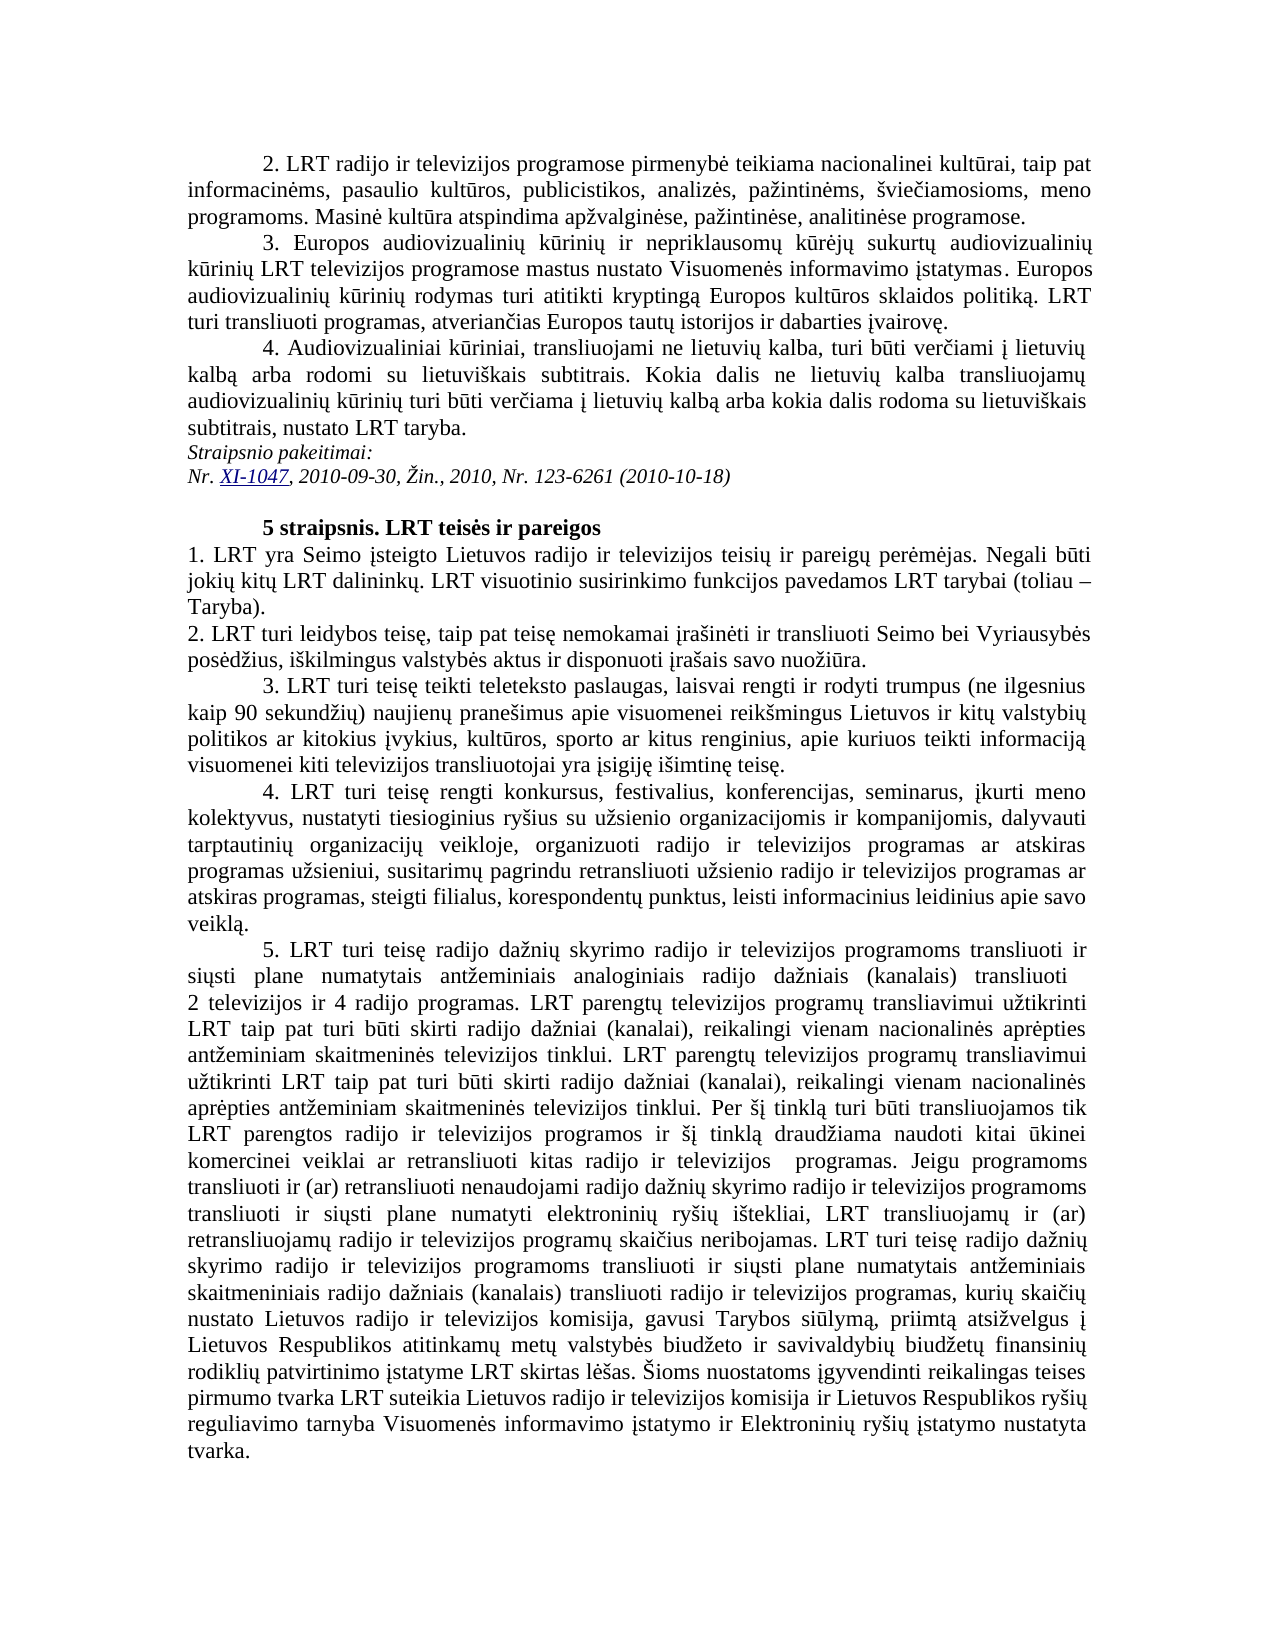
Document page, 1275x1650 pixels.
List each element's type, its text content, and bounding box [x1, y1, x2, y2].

text 5. LRT turi teisę radijo dažnių skyrimo radijo ir televizijos programoms transliuoti ir siųsti plane numatytais antžeminiais analoginiais radijo dažniais (kanalais) transliuoti 2 televizijos ir 4 radijo programas. LRT parengtų televizijos programų transliavimui užtikrinti LRT taip pat turi būti skirti radijo dažniai (kanalai), reikalingi vienam nacionalinės aprėpties antžeminiam skaitmeninės televizijos tinklui. LRT parengtų televizijos programų transliavimui užtikrinti LRT taip pat turi būti skirti radijo dažniai (kanalai), reikalingi vienam nacionalinės aprėpties antžeminiam skaitmeninės televizijos tinklui. Per šį tinklą turi būti transliuojamos tik LRT parengtos radijo ir televizijos programos ir šį tinklą draudžiama naudoti kitai ūkinei komercinei veiklai ar retransliuoti kitas radijo ir televizijos programas. Jeigu programoms transliuoti ir (ar) retransliuoti nenaudojami radijo dažnių skyrimo radijo ir televizijos programoms transliuoti ir siųsti plane numatyti elektroninių ryšių ištekliai, LRT transliuojamų ir (ar) retransliuojamų radijo ir televizijos programų skaičius neribojamas. LRT turi teisę radijo dažnių skyrimo radijo ir televizijos programoms transliuoti ir siųsti plane numatytais antžeminiais skaitmeniniais radijo dažniais (kanalais) transliuoti radijo ir televizijos programas, kurių skaičių nustato Lietuvos radijo ir televizijos komisija, gavusi Tarybos siūlymą, priimtą atsižvelgus į Lietuvos Respublikos atitinkamų metų valstybės biudžeto ir savivaldybių biudžetų finansinių rodiklių patvirtinimo įstatyme LRT skirtas lėšas. Šioms nuostatoms įgyvendinti reikalingas teises pirmumo tvarka LRT suteikia Lietuvos radijo ir televizijos komisija ir Lietuvos Respublikos ryšių reguliavimo tarnyba Visuomenės informavimo įstatymo ir Elektroninių ryšių įstatymo nustatyta tvarka. [187, 936, 1087, 1463]
text 4. LRT turi teisę rengti konkursus, festivalius, konferencijas, seminarus, įkurti meno kolektyvus, nustatyti tiesioginius ryšius su užsienio organizacijomis ir kompanijomis, dalyvauti tarptautinių organizacijų veikloje, organizuoti radijo ir televizijos programas ar atskiras programas užsieniui, susitarimų pagrindu retransliuoti užsienio radijo ir televizijos programas ar atskiras programas, steigti filialus, korespondentų punktus, leisti informacinius leidinius apie savo veiklą. [187, 778, 1087, 936]
text Straipsnio pakeitimai: [187, 440, 1093, 464]
text 5 straipsnis. LRT teisės ir pareigos [187, 514, 1093, 541]
text 2. LRT turi leidybos teisę, taip pat teisę nemokamai įrašinėti ir transliuoti Seimo bei Vyriausybės posėdžius, iškilmingus valstybės aktus ir disponuoti įrašais savo nuožiūra. [187, 620, 1093, 672]
text 3. LRT turi teisę teikti teleteksto paslaugas, laisvai rengti ir rodyti trumpus (ne ilgesnius kaip 90 sekundžių) naujienų pranešimus apie visuomenei reikšmingus Lietuvos ir kitų valstybių politikos ar kitokius įvykius, kultūros, sporto ar kitus renginius, apie kuriuos teikti informaciją visuomenei kiti televizijos transliuotojai yra įsigiję išimtinę teisę. [187, 672, 1087, 778]
text Nr. XI-1047, 2010-09-30, Žin., 2010, Nr. 123-6261 (2010-10-18) [187, 464, 1087, 488]
text 2. LRT radijo ir televizijos programose pirmenybė teikiama nacionalinei kultūrai, taip pat informacinėms, pasaulio kultūros, publicistikos, analizės, pažintinėms, šviečiamosioms, meno programoms. Masinė kultūra atspindima apžvalginėse, pažintinėse, analitinėse programose. [187, 150, 1093, 229]
text 1. LRT yra Seimo įsteigto Lietuvos radijo ir televizijos teisių ir pareigų perėmėjas. Negali būti jokių kitų LRT dalininkų. LRT visuotinio susirinkimo funkcijos pavedamos LRT tarybai (toliau – Taryba). [187, 541, 1093, 620]
text 4. Audiovizualiniai kūriniai, transliuojami ne lietuvių kalba, turi būti verčiami į lietuvių kalbą arba rodomi su lietuviškais subtitrais. Kokia dalis ne lietuvių kalba transliuojamų audiovizualinių kūrinių turi būti verčiama į lietuvių kalbą arba kokia dalis rodoma su lietuviškais subtitrais, nustato LRT taryba. [187, 334, 1087, 440]
text 3. Europos audiovizualinių kūrinių ir nepriklausomų kūrėjų sukurtų audiovizualinių kūrinių LRT televizijos programose mastus nustato Visuomenės informavimo įstatymas. Europos audiovizualinių kūrinių rodymas turi atitikti kryptingą Europos kultūros sklaidos politiką. LRT turi transliuoti programas, atveriančias Europos tautų istorijos ir dabarties įvairovę. [187, 229, 1093, 334]
